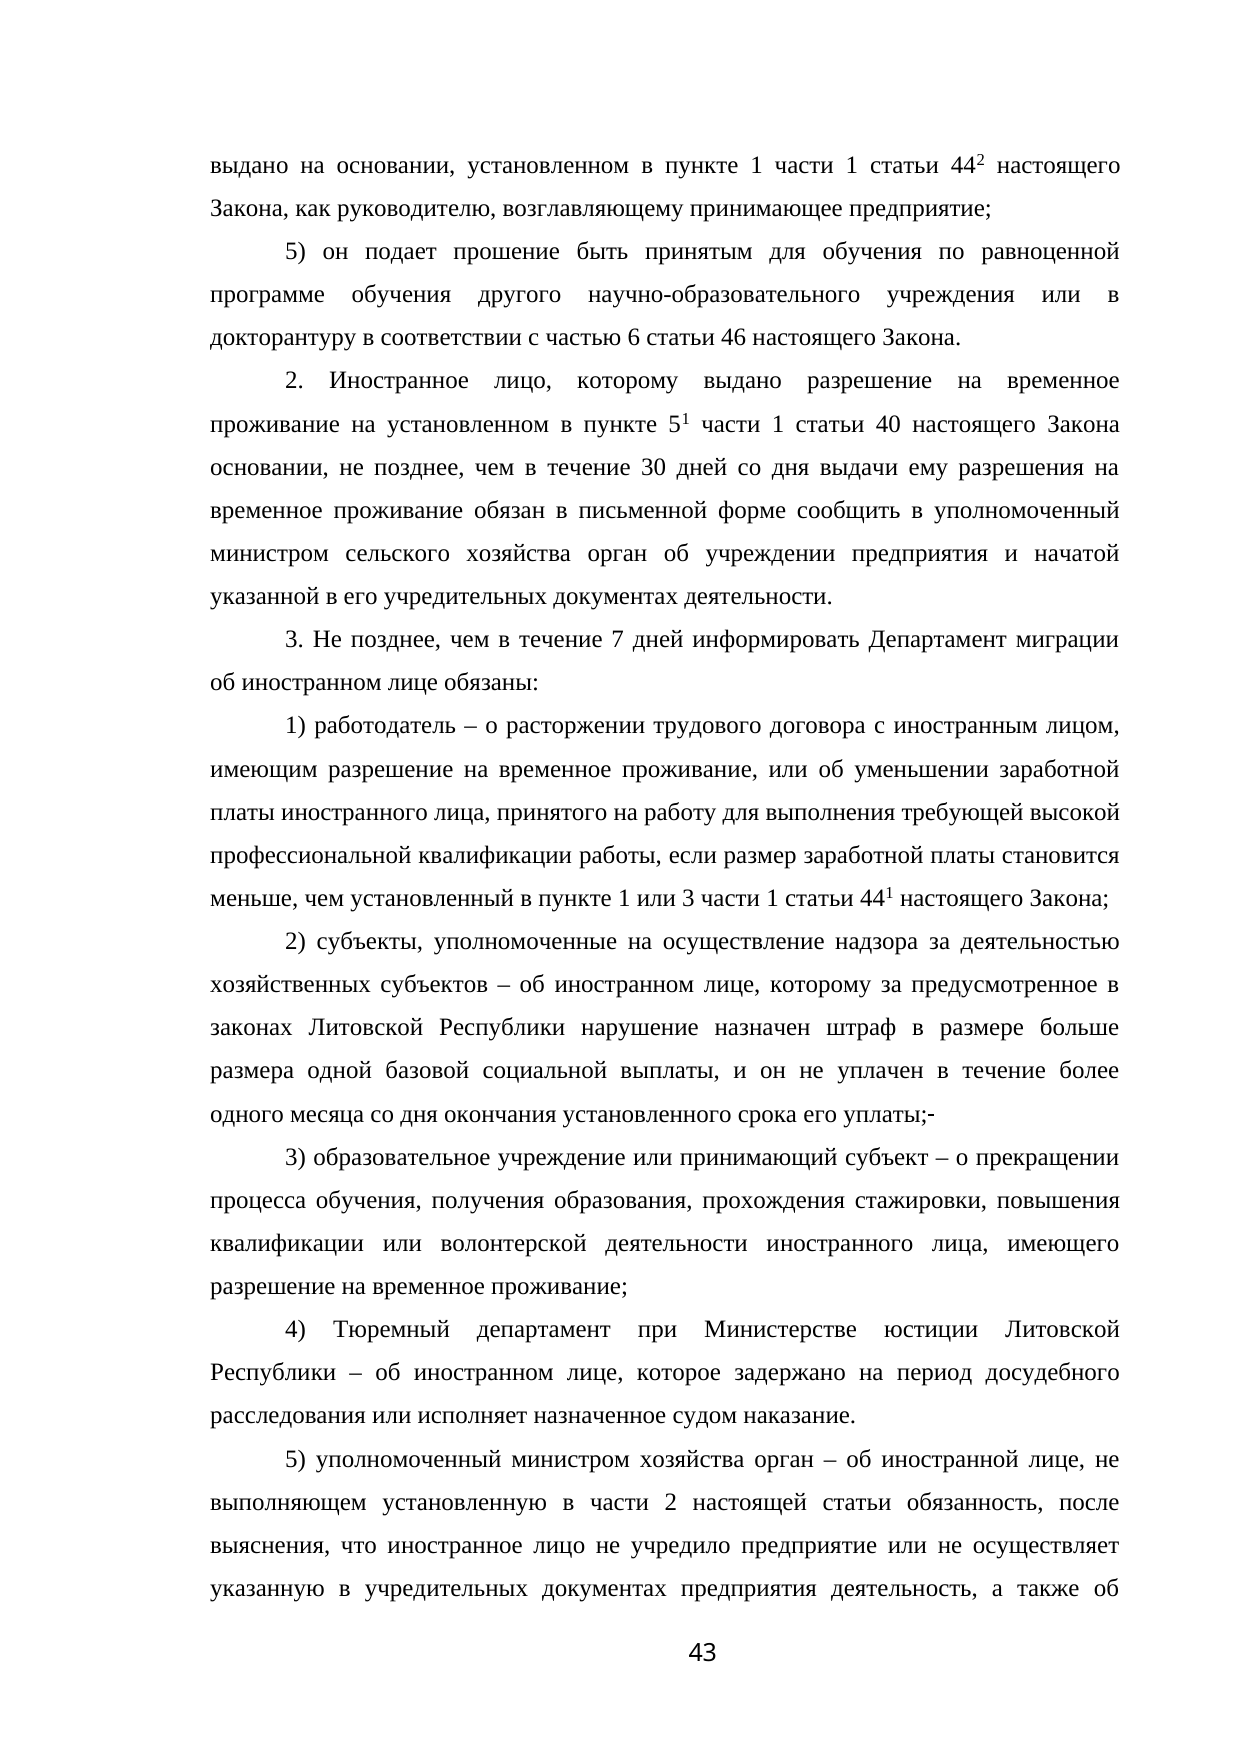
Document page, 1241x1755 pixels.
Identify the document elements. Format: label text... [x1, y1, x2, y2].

text 1) работодатель – о расторжении трудового договора с иностранным лицом, имеющим разрешение на временное проживание, или об уменьшении заработной платы иностранного лица, принятого на работу для выполнения требующей высокой профессиональной квалификации работы, если размер заработной платы становится меньше, чем установленный в пункте 1 или 3 части 1 статьи 441 настоящего Закона; [210, 711, 1120, 912]
text 2. Иностранное лицо, которому выдано разрешение на временное проживание на установленном в пункте 51 части 1 статьи 40 настоящего Закона основании, не позднее, чем в течение 30 дней со дня выдачи ему разрешения на временное проживание обязан в письменной форме сообщить в уполномоченный министром сельского хозяйства орган об учреждении предприятия и начатой указанной в его учредительных документах деятельности. [210, 366, 1120, 610]
text 3. Не позднее, чем в течение 7 дней информировать Департамент миграции об иностранном лице обязаны: [210, 624, 1120, 696]
text 5) он подает прошение быть принятым для обучения по равноценной программе обучения другого научно-образовательного учреждения или в докторантуру в соответствии с частью 6 статьи 46 настоящего Закона. [210, 236, 1120, 351]
text 4) Тюремный департамент при Министерстве юстиции Литовской Республики – об иностранном лице, которое задержано на период досудебного расследования или исполняет назначенное судом наказание. [210, 1314, 1120, 1429]
text 5) уполномоченный министром хозяйства орган – об иностранной лице, не выполняющем установленную в части 2 настоящей статьи обязанность, после выяснения, что иностранное лицо не учредило предприятие или не осуществляет указанную в учредительных документах предприятия деятельность, а также об [210, 1444, 1120, 1602]
text выдано на основании, установленном в пункте 1 части 1 статьи 442 настоящего Закона, как руководителю, возглавляющему принимающее предприятие; [210, 150, 1120, 222]
text 3) образовательное учреждение или принимающий субъект – о прекращении процесса обучения, получения образования, прохождения стажировки, повышения квалификации или волонтерской деятельности иностранного лица, имеющего разрешение на временное проживание; [210, 1142, 1120, 1300]
text 2) субъекты, уполномоченные на осуществление надзора за деятельностью хозяйственных субъектов – об иностранном лице, которому за предусмотренное в законах Литовской Республики нарушение назначен штраф в размере больше размера одной базовой социальной выплаты, и он не уплачен в течение более одного месяца со дня окончания установленного срока его уплаты; [210, 926, 1120, 1127]
